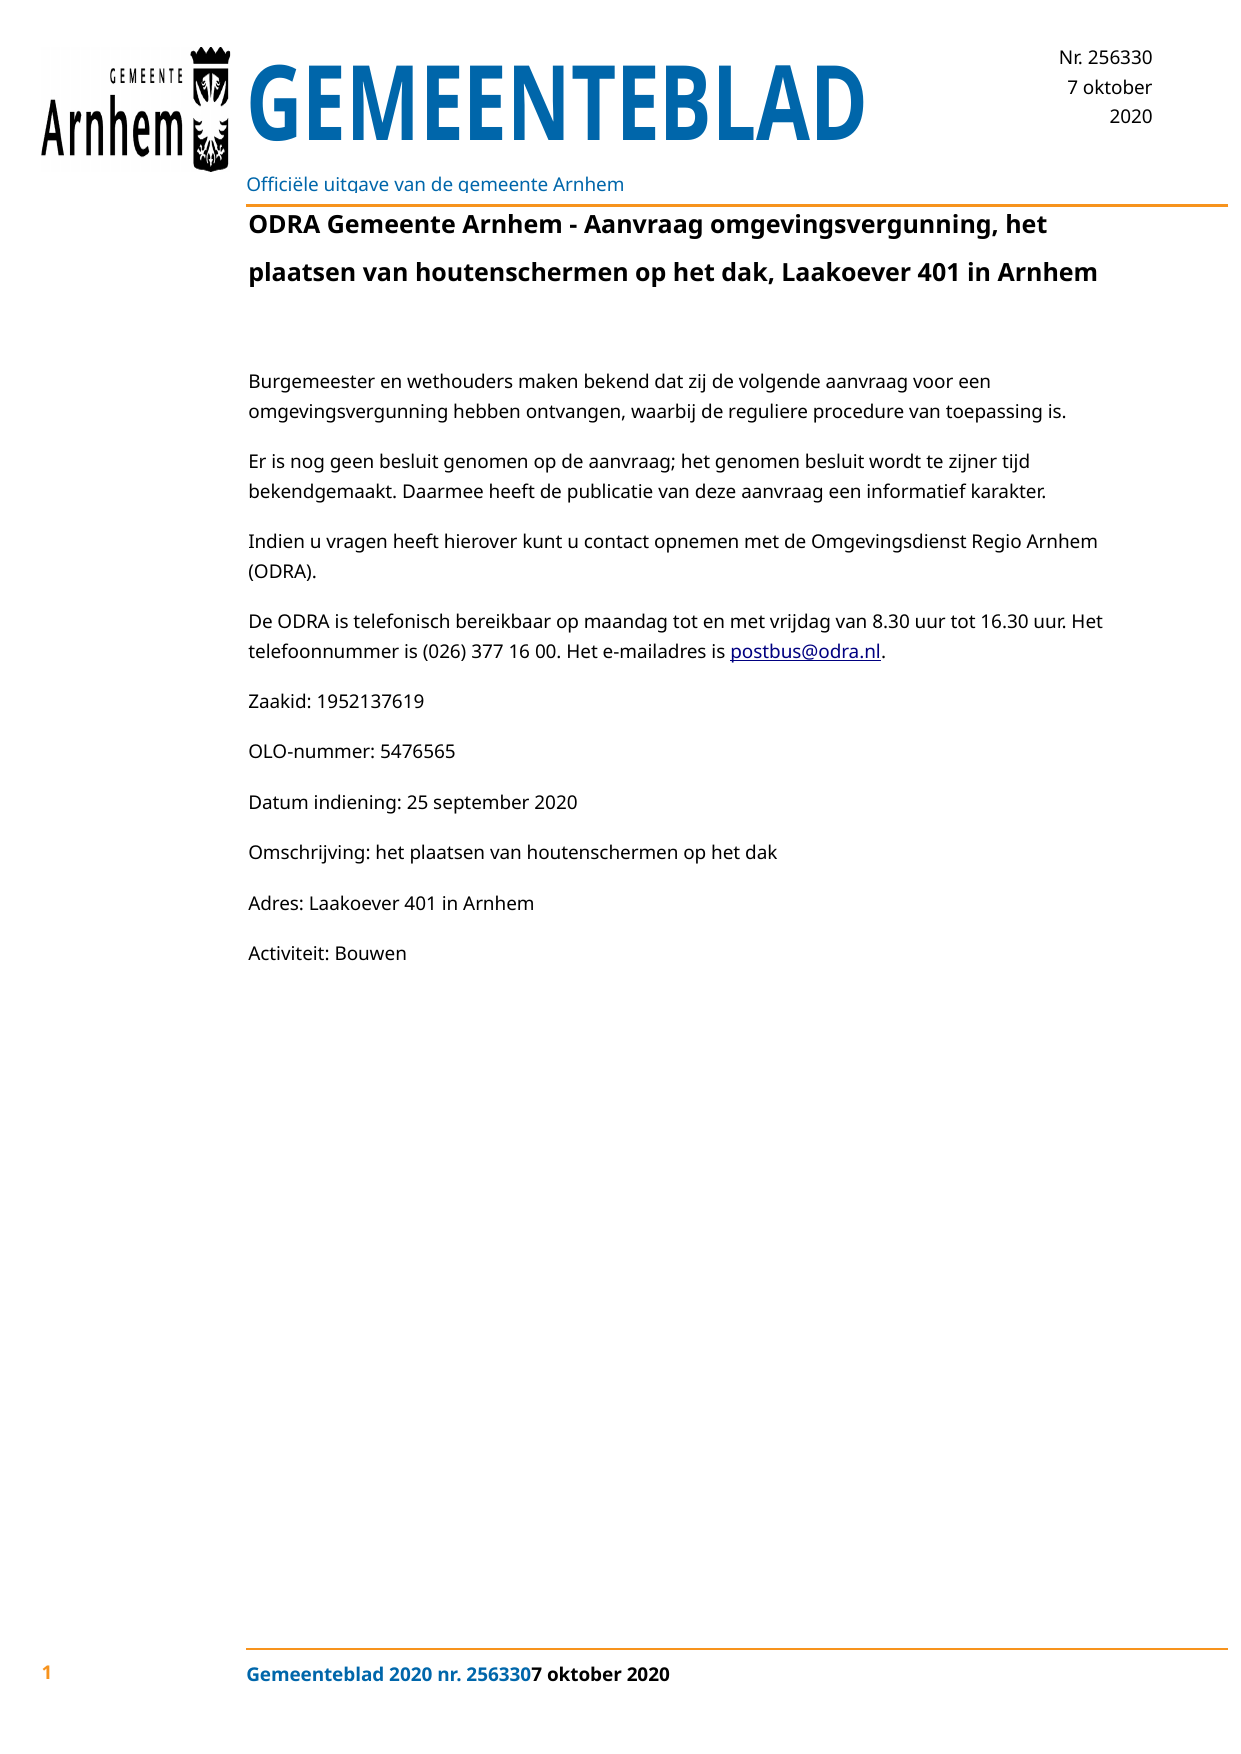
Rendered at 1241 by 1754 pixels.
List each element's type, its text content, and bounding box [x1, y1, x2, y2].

text OLO-nummer: 5476565 [248, 739, 1152, 764]
text Datum indiening: 25 september 2020 [248, 789, 1152, 815]
text Burgemeester en wethouders maken bekend dat zij de volgende aanvraag voor een omgevingsvergunning hebben ontvangen, waarbij de reguliere procedure van toepassing is. [248, 368, 1152, 424]
text De ODRA is telefonisch bereikbaar op maandag tot en met vrijdag van 8.30 uur tot 16.30 uur. Het telefoonnummer is (026) 377 16 00. Het e-mailadres is postbus@odra.nl. [248, 608, 1152, 664]
text Er is nog geen besluit genomen op de aanvraag; het genomen besluit wordt te zijner tijd bekendgemaakt. Daarmee heeft de publicatie van deze aanvraag een informatief karakter. [248, 448, 1152, 504]
text ODRA Gemeente Arnhem - Aanvraag omgevingsvergunning, het plaatsen van houtenschermen op het dak, Laakoever 401 in Arnhem [248, 207, 1152, 288]
text Zaakid: 1952137619 [248, 688, 1152, 714]
picture [41, 47, 231, 172]
text Adres: Laakoever 401 in Arnhem [248, 890, 1152, 916]
text Activiteit: Bouwen [248, 940, 1152, 966]
text Omschrijving: het plaatsen van houtenschermen op het dak [248, 839, 1152, 865]
text Indien u vragen heeft hierover kunt u contact opnemen met de Omgevingsdienst Regio Arnhem (ODRA). [248, 528, 1152, 584]
